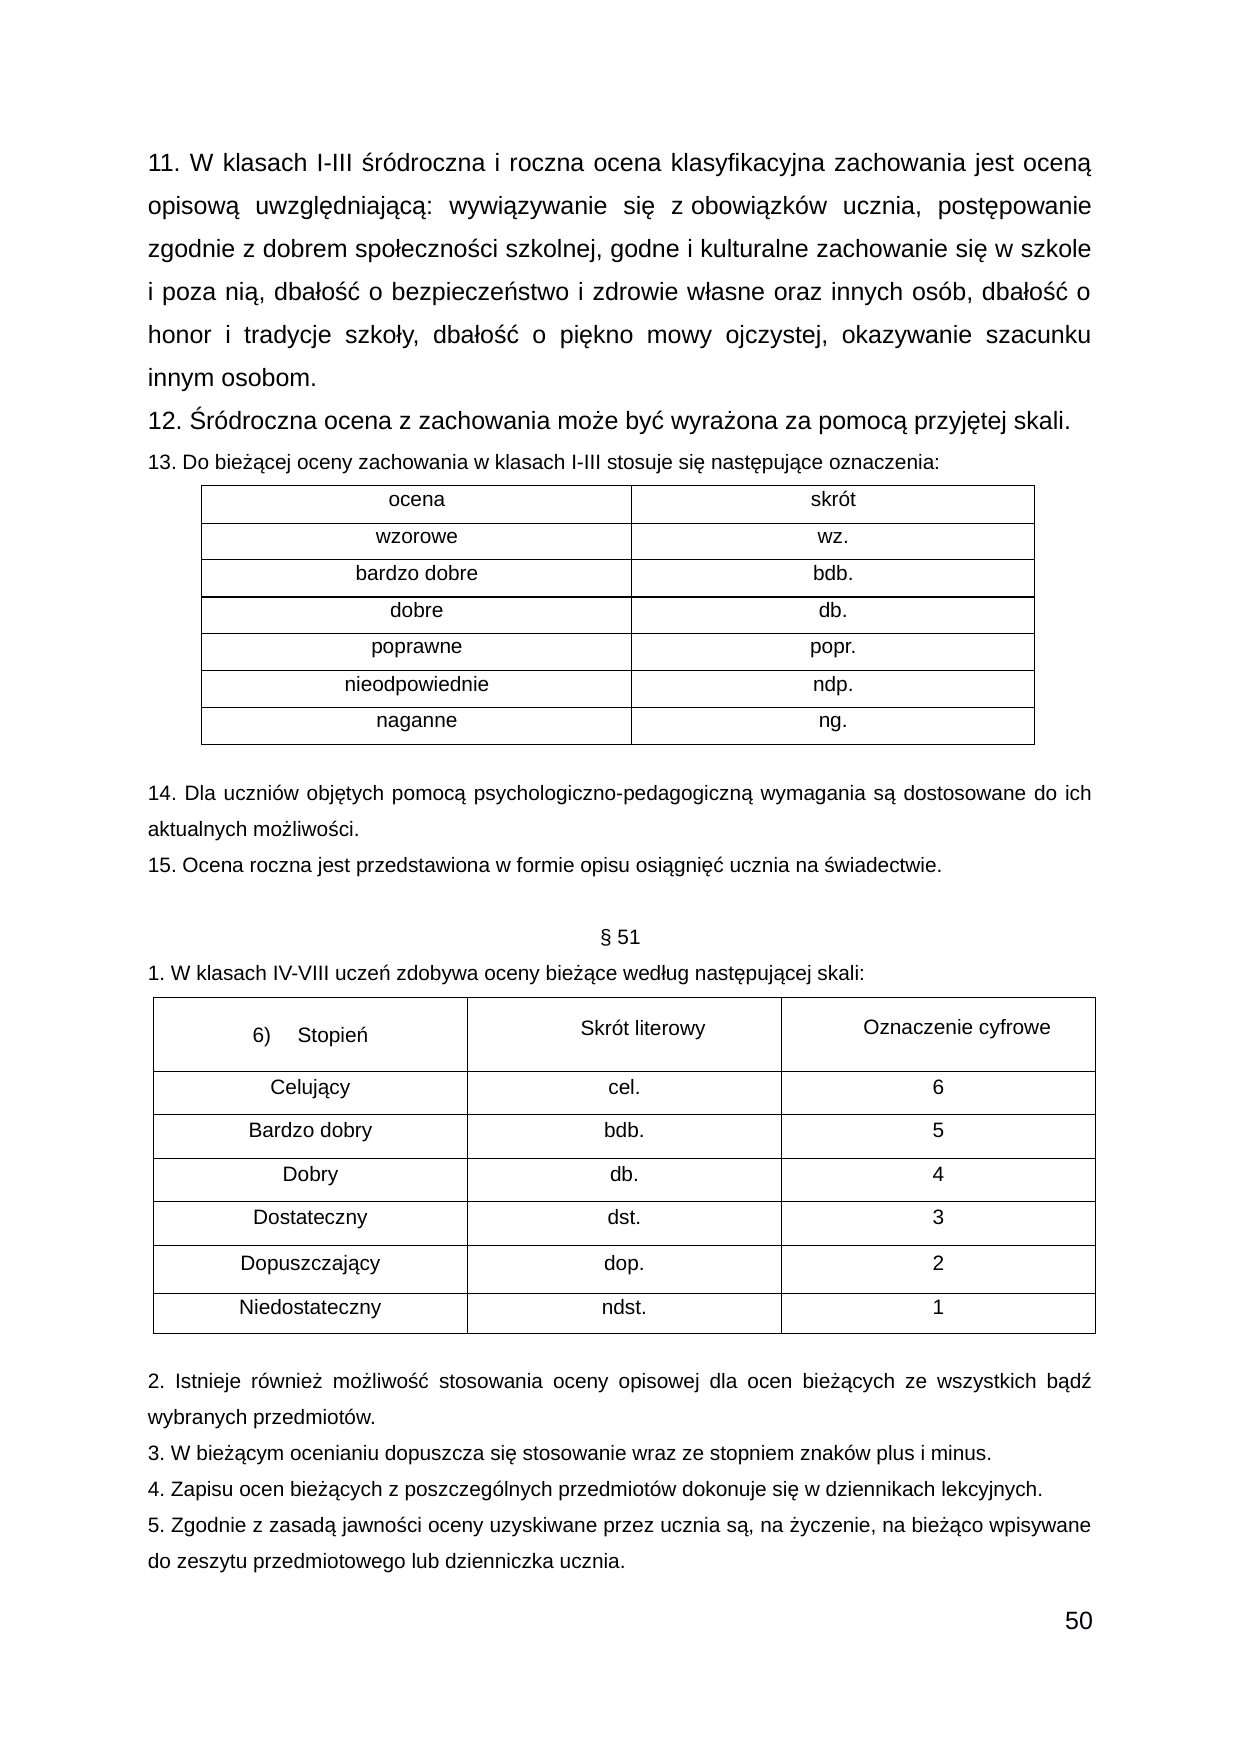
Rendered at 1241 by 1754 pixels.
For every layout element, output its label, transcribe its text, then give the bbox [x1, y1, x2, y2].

table_cell 6 [782, 1072, 1095, 1114]
table_cell bdb. [632, 560, 1034, 596]
text 3. W bieżącym ocenianiu dopuszcza się stosowanie wraz ze stopniem znaków plus i minus. [148, 1441, 1093, 1465]
table_header Skrót literowy [468, 998, 781, 1071]
table_cell dop. [468, 1246, 781, 1292]
table_cell 5 [782, 1115, 1095, 1158]
table_cell cel. [468, 1072, 781, 1114]
table_cell bardzo dobre [202, 560, 631, 596]
table_cell Celujący [154, 1072, 467, 1114]
table_cell popr. [632, 634, 1034, 670]
text 12. Śródroczna ocena z zachowania może być wyrażona za pomocą przyjętej skali. [148, 406, 1093, 435]
text 11. W klasach I-III śródroczna i roczna ocena klasyfikacyjna zachowania jest oceną opisową uwzględniającą: wywiązywanie się z obowiązków ucznia, postępowanie zgodnie z dobrem społeczności szkolnej, godne i kulturalne zachowanie się w szkole i poza nią, dbałość o bezpieczeństwo i zdrowie własne oraz innych osób, dbałość o honor i tradycje szkoły, dbałość o piękno mowy ojczystej, okazywanie szacunku innym osobom. [148, 148, 1093, 392]
table_cell Dopuszczający [154, 1246, 467, 1292]
table_cell Bardzo dobry [154, 1115, 467, 1158]
table_cell ng. [632, 708, 1034, 744]
text § 51 [148, 925, 1093, 949]
table_cell Dostateczny [154, 1202, 467, 1244]
table_header skrót [632, 486, 1034, 522]
table_cell db. [468, 1159, 781, 1201]
table_cell 4 [782, 1159, 1095, 1201]
table_cell 2 [782, 1246, 1095, 1292]
table_cell nieodpowiednie [202, 671, 631, 707]
table_header Stopień [154, 998, 467, 1071]
table_cell naganne [202, 708, 631, 744]
table_cell dst. [468, 1202, 781, 1244]
table_cell 1 [782, 1294, 1095, 1333]
table_cell bdb. [468, 1115, 781, 1158]
table_header ocena [202, 486, 631, 522]
table_cell dobre [202, 598, 631, 633]
text 5. Zgodnie z zasadą jawności oceny uzyskiwane przez ucznia są, na życzenie, na bieżąco wpisywane do zeszytu przedmiotowego lub dzienniczka ucznia. [148, 1513, 1093, 1573]
table_cell 3 [782, 1202, 1095, 1244]
table_cell ndst. [468, 1294, 781, 1333]
table_cell ndp. [632, 671, 1034, 707]
table_cell wz. [632, 524, 1034, 559]
table_cell Dobry [154, 1159, 467, 1201]
table_cell wzorowe [202, 524, 631, 559]
text 1. W klasach IV-VIII uczeń zdobywa oceny bieżące według następującej skali: [148, 961, 1093, 985]
table_cell db. [632, 598, 1034, 633]
text 4. Zapisu ocen bieżących z poszczególnych przedmiotów dokonuje się w dziennikach lekcyjnych. [148, 1477, 1093, 1501]
text 2. Istnieje również możliwość stosowania oceny opisowej dla ocen bieżących ze wszystkich bądź wybranych przedmiotów. [148, 1369, 1093, 1429]
text 13. Do bieżącej oceny zachowania w klasach I-III stosuje się następujące oznaczenia: [148, 449, 1093, 473]
table_cell poprawne [202, 634, 631, 670]
table_cell Niedostateczny [154, 1294, 467, 1333]
text 15. Ocena roczna jest przedstawiona w formie opisu osiągnięć ucznia na świadectwie. [148, 853, 1093, 877]
text 14. Dla uczniów objętych pomocą psychologiczno-pedagogiczną wymagania są dostosowane do ich aktualnych możliwości. [148, 781, 1093, 841]
table_header Oznaczenie cyfrowe [782, 998, 1095, 1071]
